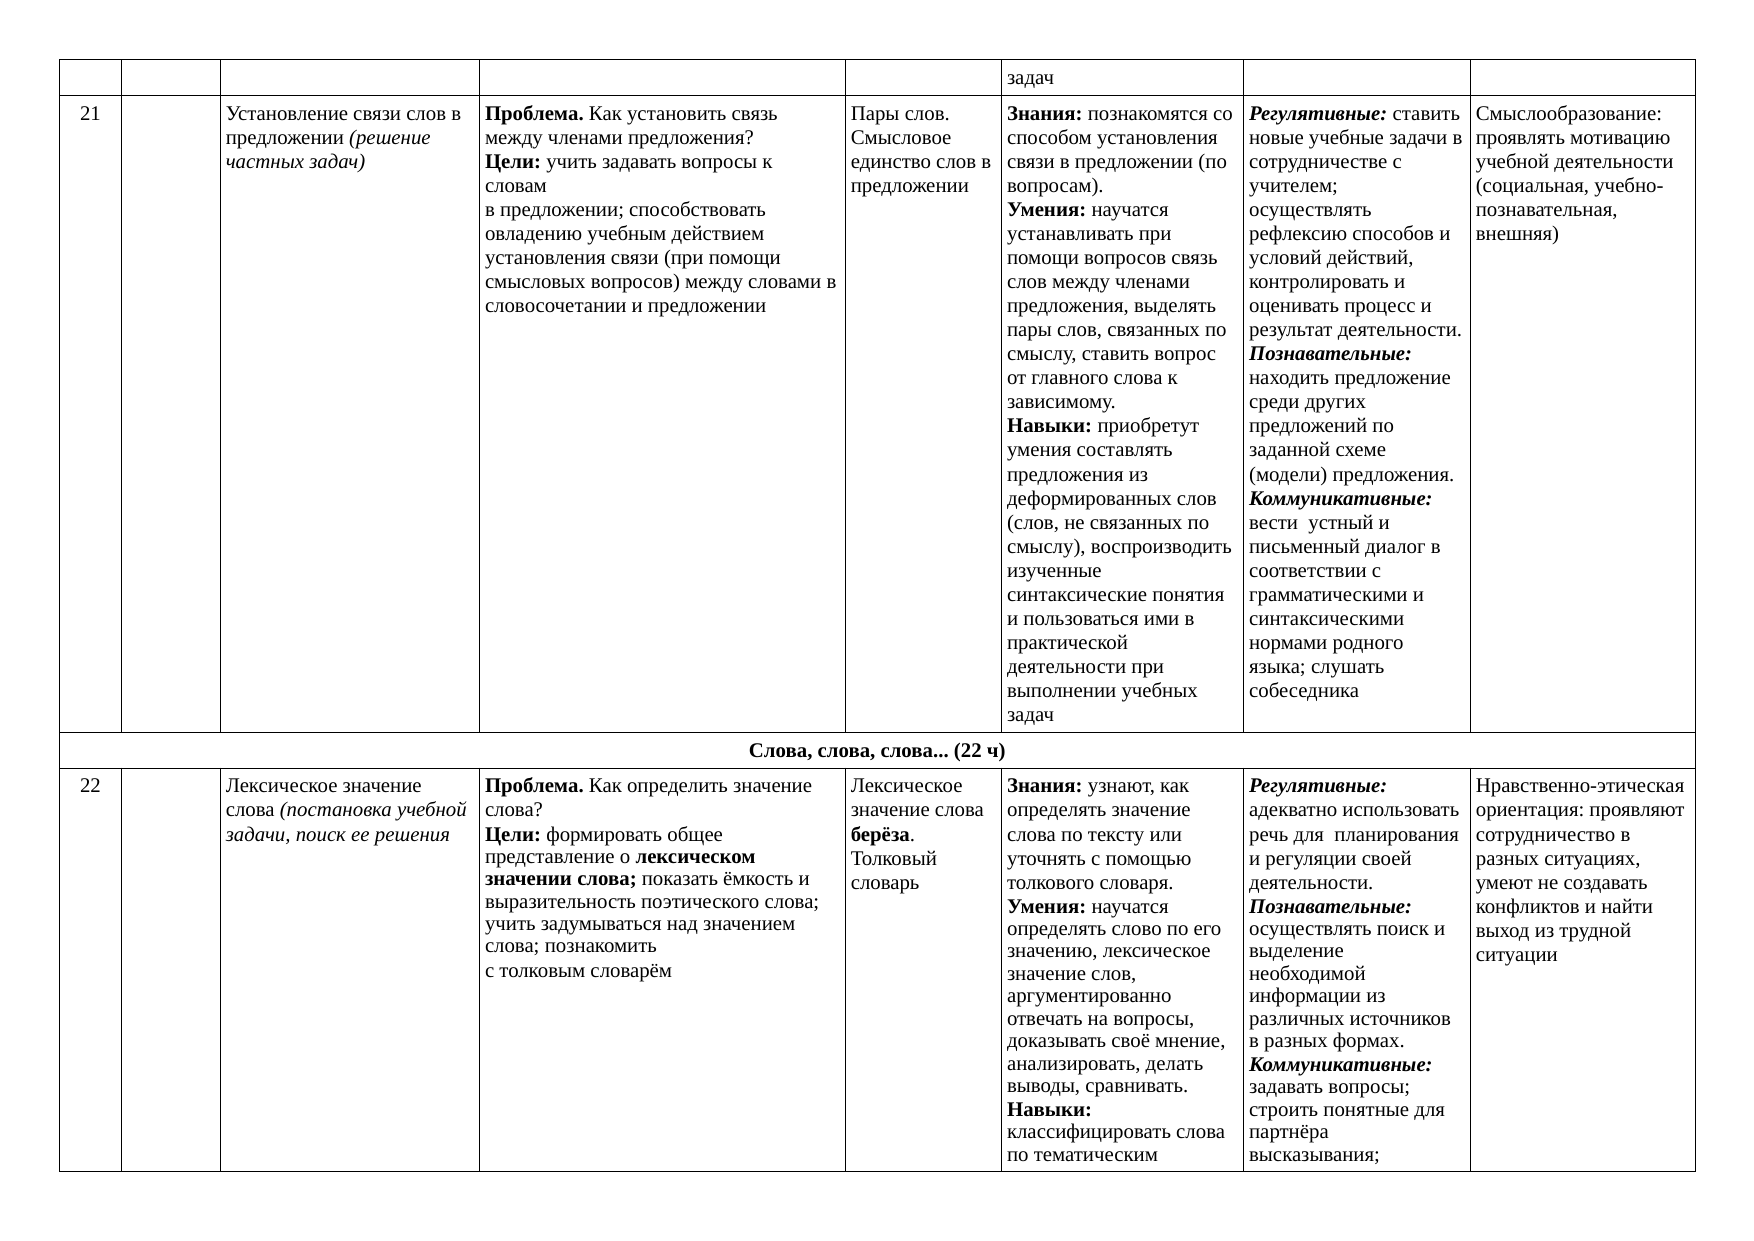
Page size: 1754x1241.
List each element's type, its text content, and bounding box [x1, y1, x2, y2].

table_cell [122, 96, 220, 732]
table_cell Установление связи слов в предложении (решение частных задач) [221, 96, 479, 732]
table_cell [1471, 60, 1695, 95]
table_cell Знания: познакомятся со способом установления связи в предложении (по вопросам). Умения: научатся устанавливать при помощи вопросов связь слов между членами предложения, выделять пары слов, связанных по смыслу, ставить вопрос от главного слова к зависимому. Навыки: приобретут умения составлять предложения из деформированных слов (слов, не связанных по смыслу), воспроизводить изученные синтаксические понятия и пользоваться ими в практической деятельности при выполнении учебных задач [1002, 96, 1243, 732]
table_cell Лексическое значение слова (постановка учебной задачи, поиск ее решения [221, 769, 479, 1171]
table_cell Нравственно-этическая ориентация: проявляют сотрудничество в разных ситуациях, умеют не создавать конфликтов и найти выход из трудной ситуации [1471, 769, 1695, 1171]
table_cell Смыслообразование: проявлять мотивацию учебной деятельности (социальная, учебно-познавательная, внешняя) [1471, 96, 1695, 732]
table_cell [846, 60, 1001, 95]
table_cell 22 [60, 769, 121, 1171]
table_cell [60, 60, 121, 95]
table_cell Регулятивные: адекватно использовать речь для планирования и регуляции своей деятельности. Познавательные: осуществлять поиск и выделение необходимой информации из различных источников в разных формах. Коммуникативные: задавать вопросы; строить понятные для партнёра высказывания; [1244, 769, 1470, 1171]
table_cell [122, 769, 220, 1171]
table_cell Проблема. Как определить значение слова? Цели: формировать общее представление о лексическом значении слова; показать ёмкость и выразительность поэтического слова; учить задумываться над значением слова; познакомить с толковым словарём [480, 769, 845, 1171]
table_cell [221, 60, 479, 95]
table_cell Лексическое значение слова берёза. Толковый словарь [846, 769, 1001, 1171]
table_cell Слова, слова, слова... (22 ч) [60, 733, 1695, 767]
table_cell задач [1002, 60, 1243, 95]
table_cell [122, 60, 220, 95]
table_cell 21 [60, 96, 121, 732]
table_cell Регулятивные: ставить новые учебные задачи в сотрудничестве с учителем; осуществлять рефлексию способов и условий действий, контролировать и оценивать процесс и результат деятельности. Познавательные: находить предложение среди других предложений по заданной схеме (модели) предложения. Коммуникативные: вести устный и письменный диалог в соответствии с грамматическими и синтаксическими нормами родного языка; слушать собеседника [1244, 96, 1470, 732]
table_cell Проблема. Как установить связь между членами предложения? Цели: учить задавать вопросы к словам в предложении; способствовать овладению учебным действием установления связи (при помощи смысловых вопросов) между словами в словосочетании и предложении [480, 96, 845, 732]
table_cell Знания: узнают, как определять значение слова по тексту или уточнять с помощью толкового словаря. Умения: научатся определять слово по его значению, лексическое значение слов, аргументированно отвечать на вопросы, доказывать своё мнение, анализировать, делать выводы, сравнивать. Навыки: классифицировать слова по тематическим [1002, 769, 1243, 1171]
table_cell Пары слов. Смысловое единство слов в предложении [846, 96, 1001, 732]
table_cell [480, 60, 845, 95]
